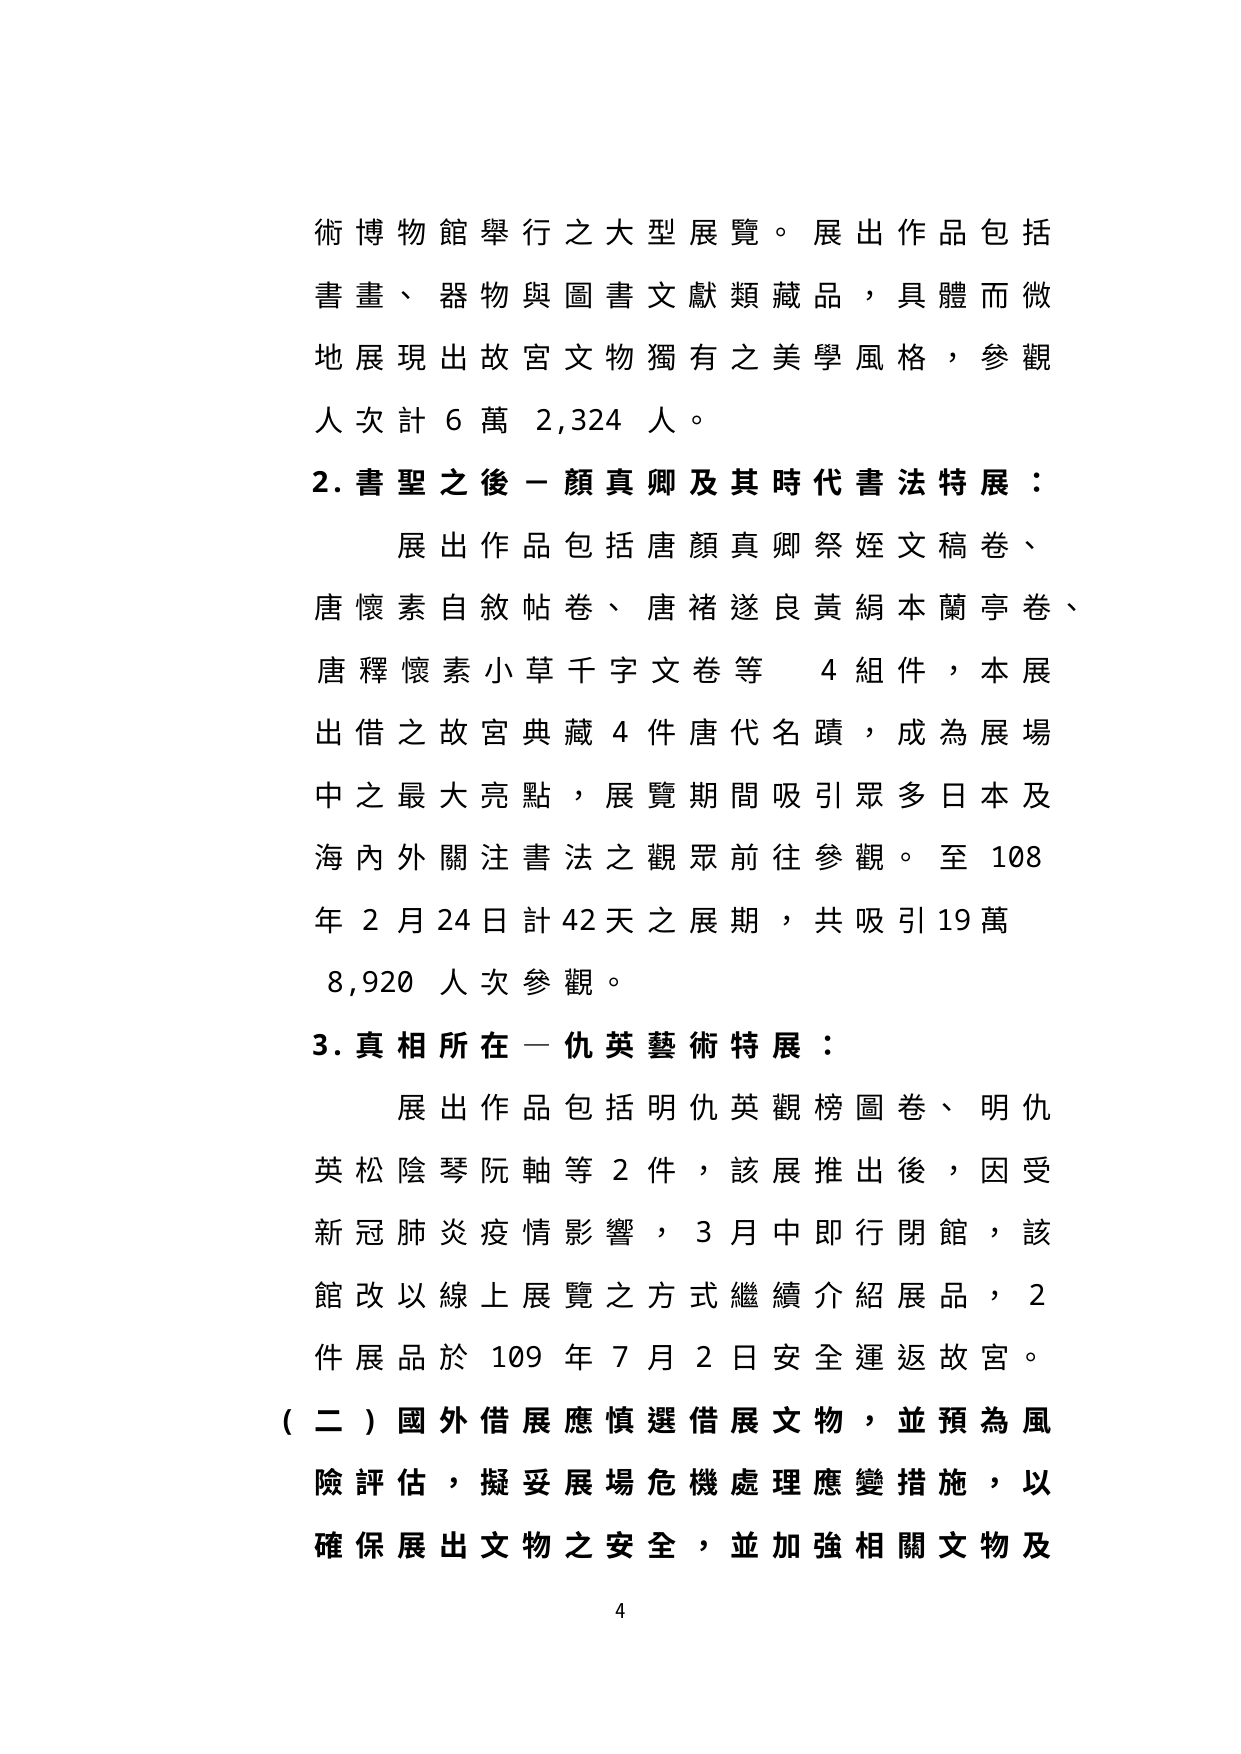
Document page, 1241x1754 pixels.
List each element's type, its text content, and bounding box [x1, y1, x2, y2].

text 展出作品包括唐顏真卿祭姪文稿卷、唐懷素自敘帖卷、唐褚遂良黃絹本蘭亭卷、 唐釋懷素小草千字文卷等4組件，本展出借之故宮典藏4件唐代名蹟，成為展場中之最大亮點，展覽期間吸引眾多日本及海內外關注書法之觀眾前往參觀。至108年2月24日計42天之展期，共吸引19萬8,920人次參觀。 [301, 502, 1058, 1002]
text (二)國外借展應慎選借展文物，並預為風險評估，擬妥展場危機處理應變措施，以確保展出文物之安全，並加強相關文物及 [242, 1377, 1058, 1564]
text 3.真相所在—仇英藝術特展： [271, 1002, 1058, 1064]
text 2.書聖之後－顏真卿及其時代書法特展： [271, 439, 1058, 502]
text 展出作品包括明仇英觀榜圖卷、明仇英松陰琴阮軸等2件，該展推出後，因受新冠肺炎疫情影響，3月中即行閉館，該館改以線上展覽之方式繼續介紹展品，2件展品於109年7月2日安全運返故宮。 [301, 1064, 1058, 1377]
text 術博物館舉行之大型展覽。展出作品包括書畫、器物與圖書文獻類藏品，具體而微地展現出故宮文物獨有之美學風格，參觀人次計6萬2,324人。 [301, 189, 1058, 439]
